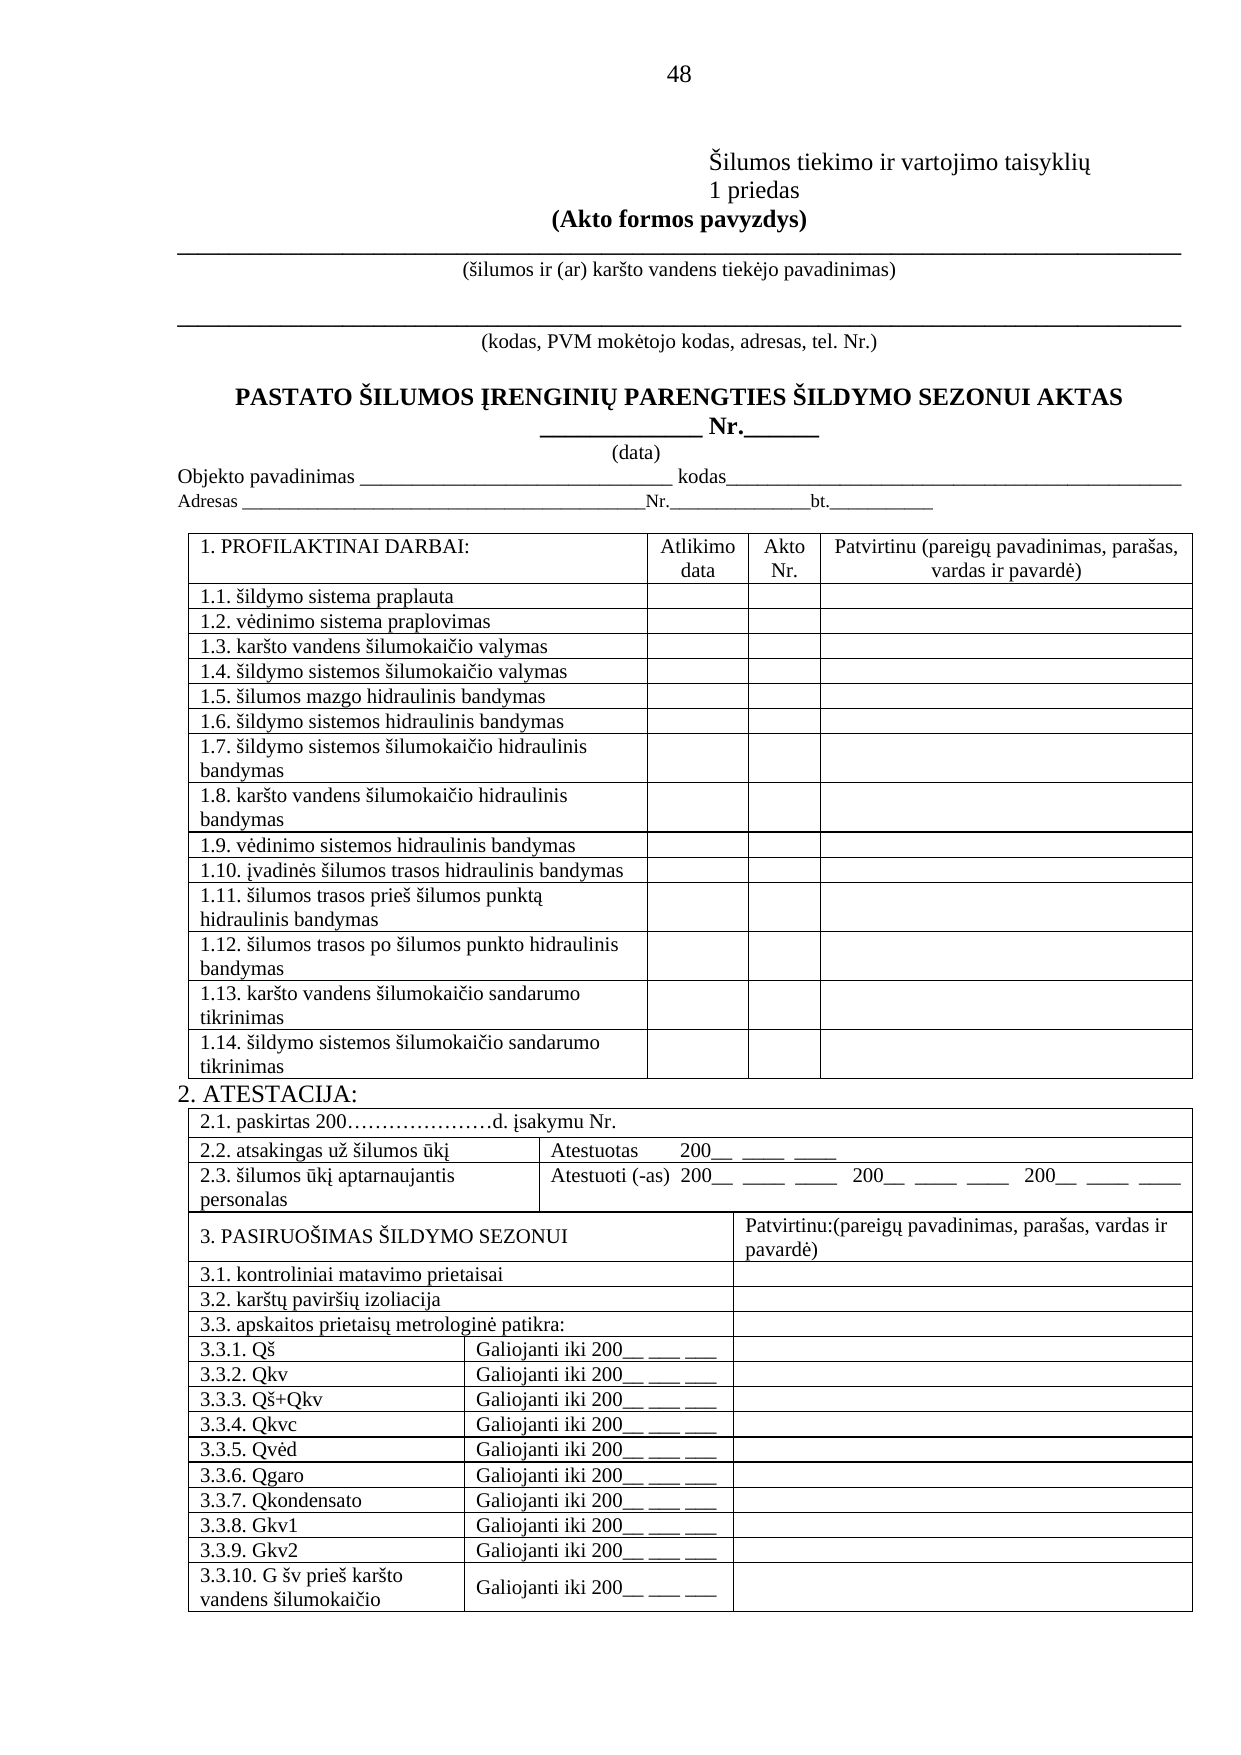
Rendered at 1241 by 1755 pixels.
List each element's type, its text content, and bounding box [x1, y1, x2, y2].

table_cell [648, 584, 748, 608]
table_cell [749, 932, 820, 980]
table_cell 1.10. įvadinės šilumos trasos hidraulinis bandymas [189, 858, 647, 882]
table_cell [821, 634, 1192, 658]
text (šilumos ir (ar) karšto vandens tiekėjo pavadinimas) [177, 257, 1181, 281]
text (kodas, PVM mokėtojo kodas, adresas, tel. Nr.) [177, 329, 1181, 353]
table_cell [821, 783, 1192, 831]
table_cell 2.2. atsakingas už šilumos ūkį [189, 1138, 539, 1162]
table_cell [734, 1387, 1192, 1411]
table_cell Galiojanti iki 200__ ___ ___ [465, 1337, 733, 1361]
table_cell 1.7. šildymo sistemos šilumokaičio hidraulinis bandymas [189, 734, 647, 782]
text _____________ Nr.______ [177, 411, 1181, 440]
table_cell [734, 1262, 1192, 1286]
table_header Atlikimo data [648, 534, 748, 582]
table_cell [648, 634, 748, 658]
table_cell [648, 734, 748, 782]
text (data) [177, 440, 1181, 464]
table_cell [821, 734, 1192, 782]
table_cell [749, 783, 820, 831]
table_cell Patvirtinu:(pareigų pavadinimas, parašas, vardas ir pavardė) [734, 1213, 1192, 1261]
table_cell Galiojanti iki 200__ ___ ___ [465, 1412, 733, 1436]
text 2. ATESTACIJA: [177, 1079, 1181, 1108]
table_cell 3.3.1. Qš [189, 1337, 464, 1361]
table_cell Galiojanti iki 200__ ___ ___ [465, 1513, 733, 1537]
table_cell [749, 584, 820, 608]
table_cell [648, 659, 748, 683]
table_cell 1.11. šilumos trasos prieš šilumos punktą hidraulinis bandymas [189, 883, 647, 931]
table_cell Galiojanti iki 200__ ___ ___ [465, 1488, 733, 1512]
table_cell [734, 1412, 1192, 1436]
table_cell [749, 883, 820, 931]
table_cell [749, 833, 820, 857]
table_cell [648, 783, 748, 831]
table_cell [734, 1287, 1192, 1311]
table_cell Atestuoti (-as) 200__ ____ ____ 200__ ____ ____ 200__ ____ ____ [540, 1163, 1192, 1211]
table_cell [821, 1030, 1192, 1078]
table_cell [821, 833, 1192, 857]
table_cell Atestuotas 200__ ____ ____ [540, 1138, 1192, 1162]
table_cell [648, 1030, 748, 1078]
table_cell 1.14. šildymo sistemos šilumokaičio sandarumo tikrinimas [189, 1030, 647, 1078]
table_cell [749, 684, 820, 708]
table_cell 3.1. kontroliniai matavimo prietaisai [189, 1262, 733, 1286]
table_cell [648, 684, 748, 708]
table_cell [821, 883, 1192, 931]
table_cell 3.3.7. Qkondensato [189, 1488, 464, 1512]
text (Akto formos pavyzdys) [177, 204, 1181, 233]
table_cell [749, 659, 820, 683]
text Objekto pavadinimas ______________________________ kodas [177, 464, 1181, 488]
table_header 2.1. paskirtas 200…………………d. įsakymu Nr. [189, 1109, 1192, 1137]
table_cell 3.3.9. Gkv2 [189, 1538, 464, 1562]
table_cell [821, 659, 1192, 683]
table_cell [749, 634, 820, 658]
table_cell [648, 709, 748, 733]
table_cell [648, 609, 748, 633]
table_cell [734, 1438, 1192, 1461]
table_cell Galiojanti iki 200__ ___ ___ [465, 1563, 733, 1611]
table_cell [734, 1463, 1192, 1487]
table_cell Galiojanti iki 200__ ___ ___ [465, 1538, 733, 1562]
table_cell Galiojanti iki 200__ ___ ___ [465, 1438, 733, 1461]
table_cell 3.3.4. Qkvc [189, 1412, 464, 1436]
text 1 priedas [177, 176, 1181, 204]
table_cell 3.3.5. Qvėd [189, 1438, 464, 1461]
table_cell 1.8. karšto vandens šilumokaičio hidraulinis bandymas [189, 783, 647, 831]
table_cell [648, 858, 748, 882]
text Adresas ___________________________________________Nr._______________bt.___________ [177, 490, 1181, 512]
table_cell [734, 1312, 1192, 1336]
table_cell 1.1. šildymo sistema praplauta [189, 584, 647, 608]
table_cell [821, 932, 1192, 980]
table_cell 1.5. šilumos mazgo hidraulinis bandymas [189, 684, 647, 708]
table_cell Galiojanti iki 200__ ___ ___ [465, 1362, 733, 1386]
table_cell [821, 684, 1192, 708]
table_cell 1.6. šildymo sistemos hidraulinis bandymas [189, 709, 647, 733]
table_cell [749, 858, 820, 882]
table_cell 3.3.6. Qgaro [189, 1463, 464, 1487]
table_cell 2.3. šilumos ūkį aptarnaujantis personalas [189, 1163, 539, 1211]
table_cell 1.12. šilumos trasos po šilumos punkto hidraulinis bandymas [189, 932, 647, 980]
table_cell 3. PASIRUOŠIMAS ŠILDYMO SEZONUI [189, 1213, 733, 1261]
table_cell 3.3.10. G šv prieš karšto vandens šilumokaičio [189, 1563, 464, 1611]
table_header 1. PROFILAKTINAI DARBAI: [189, 534, 647, 582]
table_cell [648, 981, 748, 1029]
table_cell [648, 932, 748, 980]
table_cell [749, 734, 820, 782]
table_cell [734, 1488, 1192, 1512]
table_cell Galiojanti iki 200__ ___ ___ [465, 1387, 733, 1411]
table_cell [734, 1362, 1192, 1386]
table_cell 3.3. apskaitos prietaisų metrologinė patikra: [189, 1312, 733, 1336]
table_cell [749, 709, 820, 733]
table_cell 1.13. karšto vandens šilumokaičio sandarumo tikrinimas [189, 981, 647, 1029]
table_cell [821, 609, 1192, 633]
table_header Akto Nr. [749, 534, 820, 582]
table_cell [821, 858, 1192, 882]
table_cell Galiojanti iki 200__ ___ ___ [465, 1463, 733, 1487]
text Šilumos tiekimo ir vartojimo taisyklių [177, 147, 1181, 176]
table_cell [734, 1538, 1192, 1562]
table_cell 1.2. vėdinimo sistema praplovimas [189, 609, 647, 633]
text PASTATO ŠILUMOS ĮRENGINIŲ PARENGTIES ŠILDYMO SEZONUI AKTAS [177, 382, 1181, 411]
table_cell [749, 1030, 820, 1078]
table_cell [734, 1337, 1192, 1361]
table_cell [648, 883, 748, 931]
table_cell [734, 1513, 1192, 1537]
table_cell [734, 1563, 1192, 1611]
table_cell 1.9. vėdinimo sistemos hidraulinis bandymas [189, 833, 647, 857]
table_cell 3.3.2. Qkv [189, 1362, 464, 1386]
table_cell [821, 981, 1192, 1029]
table_cell [749, 609, 820, 633]
table_cell 3.3.8. Gkv1 [189, 1513, 464, 1537]
table_cell [821, 584, 1192, 608]
table_cell 1.4. šildymo sistemos šilumokaičio valymas [189, 659, 647, 683]
table_cell [648, 833, 748, 857]
table_cell [821, 709, 1192, 733]
table_cell [749, 981, 820, 1029]
table_cell 3.2. karštų paviršių izoliacija [189, 1287, 733, 1311]
table_header Patvirtinu (pareigų pavadinimas, parašas, vardas ir pavardė) [821, 534, 1192, 582]
table_cell 3.3.3. Qš+Qkv [189, 1387, 464, 1411]
table_cell 1.3. karšto vandens šilumokaičio valymas [189, 634, 647, 658]
